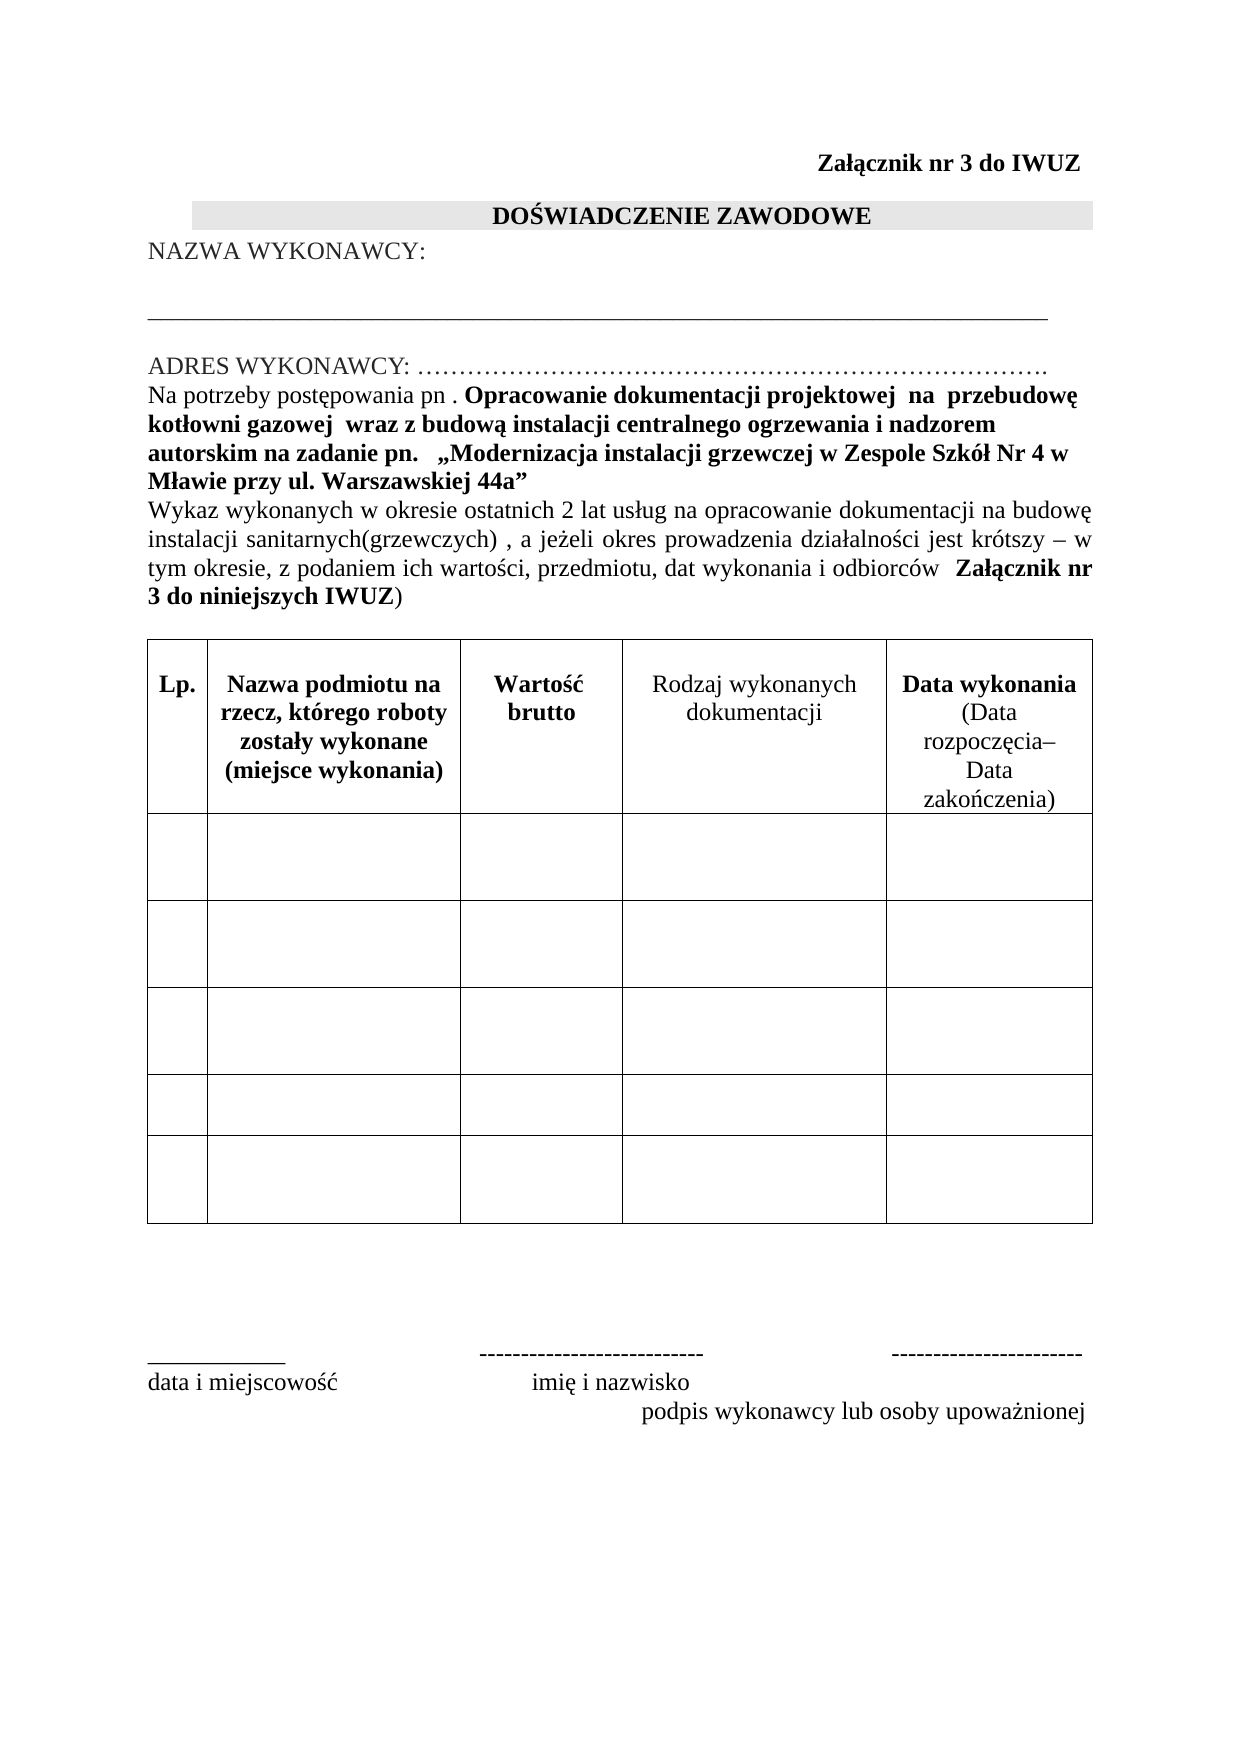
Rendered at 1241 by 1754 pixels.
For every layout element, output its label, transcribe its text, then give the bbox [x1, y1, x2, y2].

table_cell [461, 814, 622, 900]
text Załącznik nr 3 do IWUZ [664, 148, 1167, 176]
text NAZWA WYKONAWCY: [148, 236, 1093, 265]
table_cell [208, 901, 460, 987]
table_cell [208, 988, 460, 1074]
table_cell [887, 988, 1092, 1074]
table_cell [623, 988, 886, 1074]
table_cell [887, 1075, 1092, 1135]
text podpis wykonawcy lub osoby upoważnionej [148, 1396, 1093, 1425]
table_cell [461, 1075, 622, 1135]
table_cell [148, 988, 207, 1074]
table_cell [208, 1136, 460, 1222]
table_cell [148, 814, 207, 900]
table_cell [461, 988, 622, 1074]
table_header Lp. [148, 640, 207, 812]
table_header Nazwa podmiotu na rzecz, którego roboty zostały wykonane (miejsce wykonania) [208, 640, 460, 812]
table_cell [887, 901, 1092, 987]
text ADRES WYKONAWCY: …………………………………………………………………. [148, 351, 1093, 380]
table_cell [208, 1075, 460, 1135]
table_cell [208, 814, 460, 900]
text Wykaz wykonanych w okresie ostatnich 2 lat usług na opracowanie dokumentacji na budowę instalacji sanitarnych(grzewczych) , a jeżeli okres prowadzenia działalności jest krótszy – w tym okresie, z podaniem ich wartości, przedmiotu, dat wykonania i odbiorców Załącznik nr 3 do niniejszych IWUZ) [148, 495, 1093, 610]
table_header Rodzaj wykonanych dokumentacji [623, 640, 886, 812]
table_cell [148, 1075, 207, 1135]
text ___________ --------------------------- ----------------------- [148, 1338, 1093, 1367]
table_cell [148, 901, 207, 987]
table_cell [461, 1136, 622, 1222]
table_cell [887, 814, 1092, 900]
table_cell [623, 814, 886, 900]
subtitle DOŚWIADCZENIE ZAWODOWE [192, 201, 1093, 230]
table_header Data wykonania (Data rozpoczęcia– Data zakończenia) [887, 640, 1092, 812]
table_header Wartość brutto [461, 640, 622, 812]
table_cell [461, 901, 622, 987]
table_cell [887, 1136, 1092, 1222]
table_cell [623, 1136, 886, 1222]
text Na potrzeby postępowania pn . Opracowanie dokumentacji projektowej na przebudowę kotłowni gazowej wraz z budową instalacji centralnego ogrzewania i nadzorem autorskim na zadanie pn. „Modernizacja instalacji grzewczej w Zespole Szkół Nr 4 w Mławie przy ul. Warszawskiej 44a” [148, 380, 1093, 495]
table_cell [623, 1075, 886, 1135]
table_cell [148, 1136, 207, 1222]
text data i miejscowość imię i nazwisko [148, 1367, 1093, 1396]
text ________________________________________________________________________ [148, 294, 1093, 323]
table_cell [623, 901, 886, 987]
